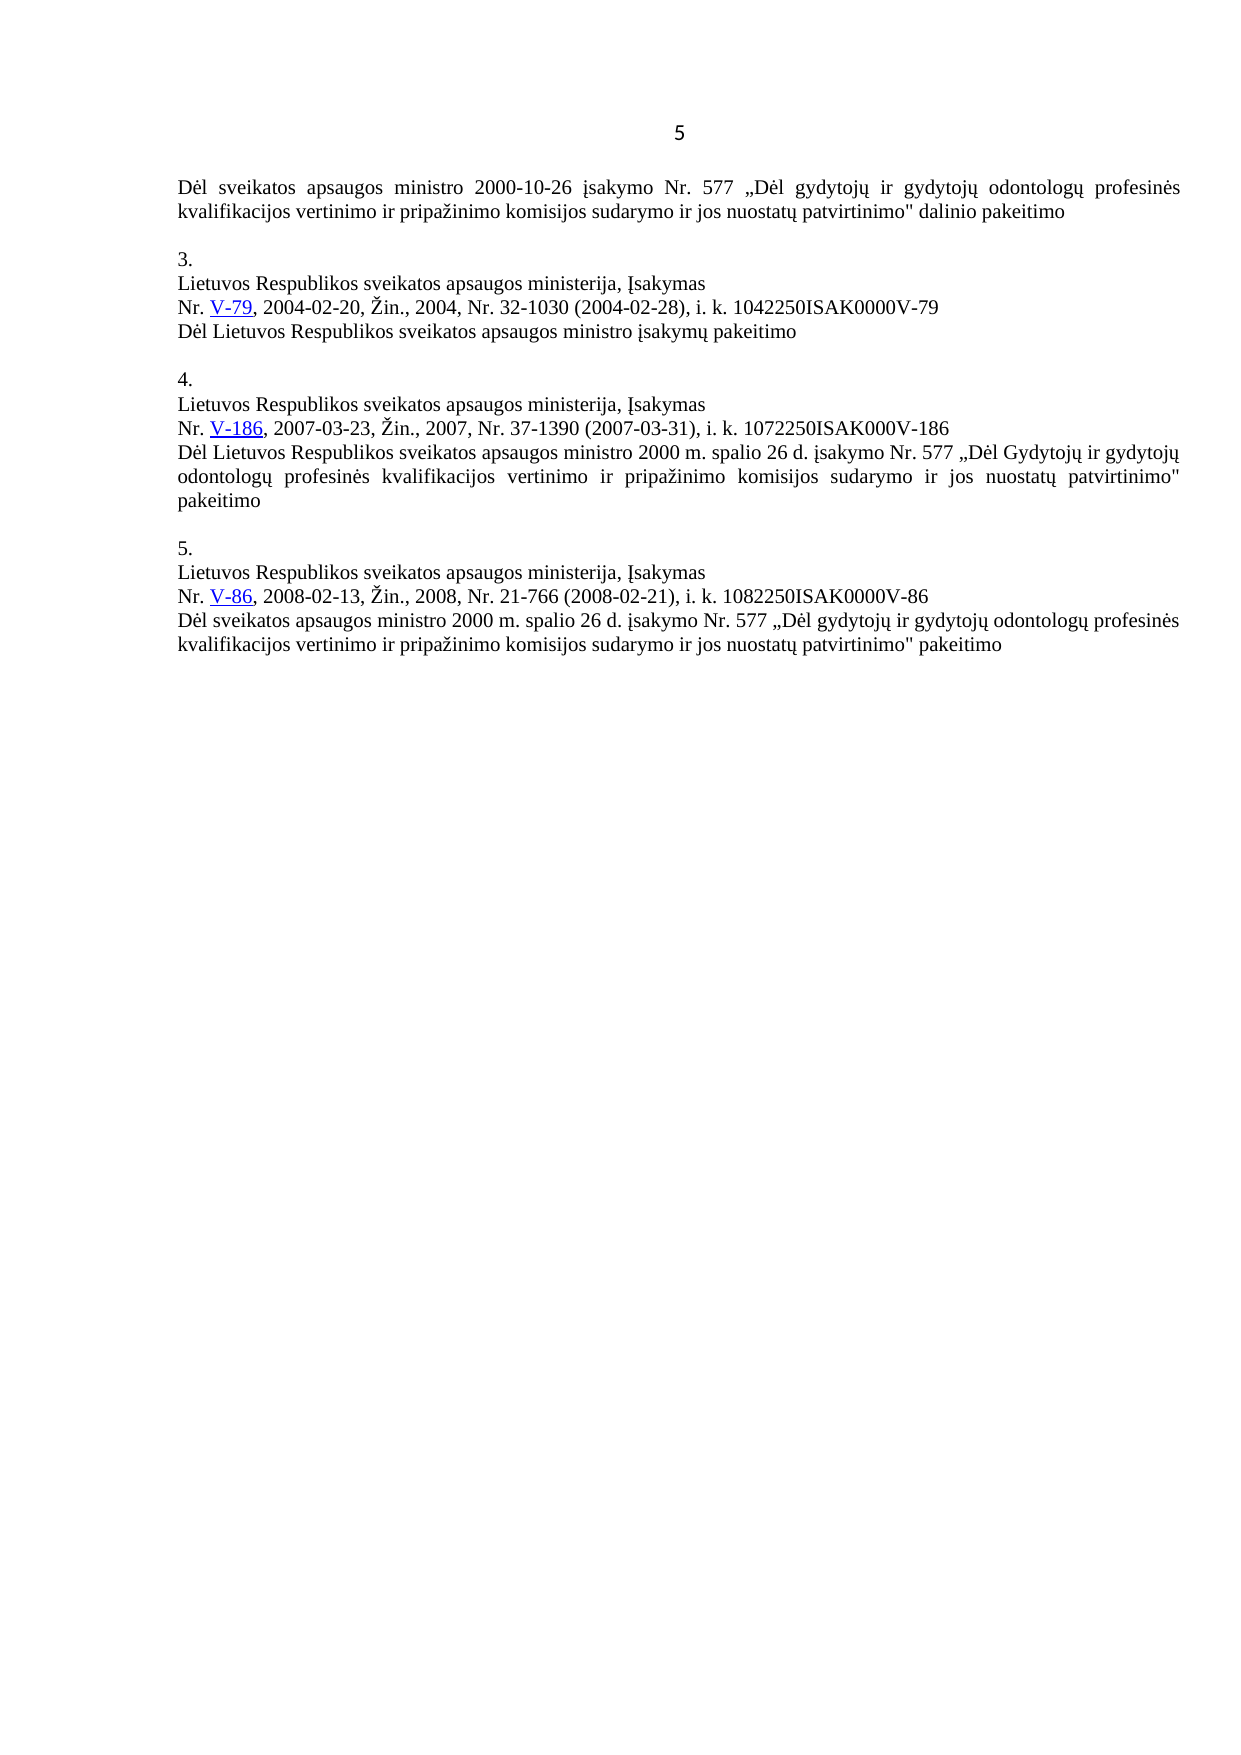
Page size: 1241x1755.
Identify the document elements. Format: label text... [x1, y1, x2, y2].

text Nr. V-86, 2008-02-13, Žin., 2008, Nr. 21-766 (2008-02-21), i. k. 1082250ISAK0000V-86 [177, 584, 1181, 608]
text 5. [177, 536, 1181, 560]
text Lietuvos Respublikos sveikatos apsaugos ministerija, Įsakymas [177, 560, 1181, 584]
text Dėl sveikatos apsaugos ministro 2000-10-26 įsakymo Nr. 577 „Dėl gydytojų ir gydytojų odontologų profesinės kvalifikacijos vertinimo ir pripažinimo komisijos sudarymo ir jos nuostatų patvirtinimo" dalinio pakeitimo [177, 175, 1181, 223]
text 4. [177, 367, 1181, 391]
text Nr. V-79, 2004-02-20, Žin., 2004, Nr. 32-1030 (2004-02-28), i. k. 1042250ISAK0000V-79 [177, 295, 1181, 319]
text Dėl Lietuvos Respublikos sveikatos apsaugos ministro 2000 m. spalio 26 d. įsakymo Nr. 577 „Dėl Gydytojų ir gydytojų odontologų profesinės kvalifikacijos vertinimo ir pripažinimo komisijos sudarymo ir jos nuostatų patvirtinimo" pakeitimo [177, 439, 1181, 512]
text Dėl sveikatos apsaugos ministro 2000 m. spalio 26 d. įsakymo Nr. 577 „Dėl gydytojų ir gydytojų odontologų profesinės kvalifikacijos vertinimo ir pripažinimo komisijos sudarymo ir jos nuostatų patvirtinimo" pakeitimo [177, 608, 1181, 656]
text Nr. V-186, 2007-03-23, Žin., 2007, Nr. 37-1390 (2007-03-31), i. k. 1072250ISAK000V-186 [177, 416, 1181, 439]
text Lietuvos Respublikos sveikatos apsaugos ministerija, Įsakymas [177, 271, 1181, 295]
text 3. [177, 247, 1181, 271]
text Lietuvos Respublikos sveikatos apsaugos ministerija, Įsakymas [177, 391, 1181, 416]
text Dėl Lietuvos Respublikos sveikatos apsaugos ministro įsakymų pakeitimo [177, 319, 1181, 343]
